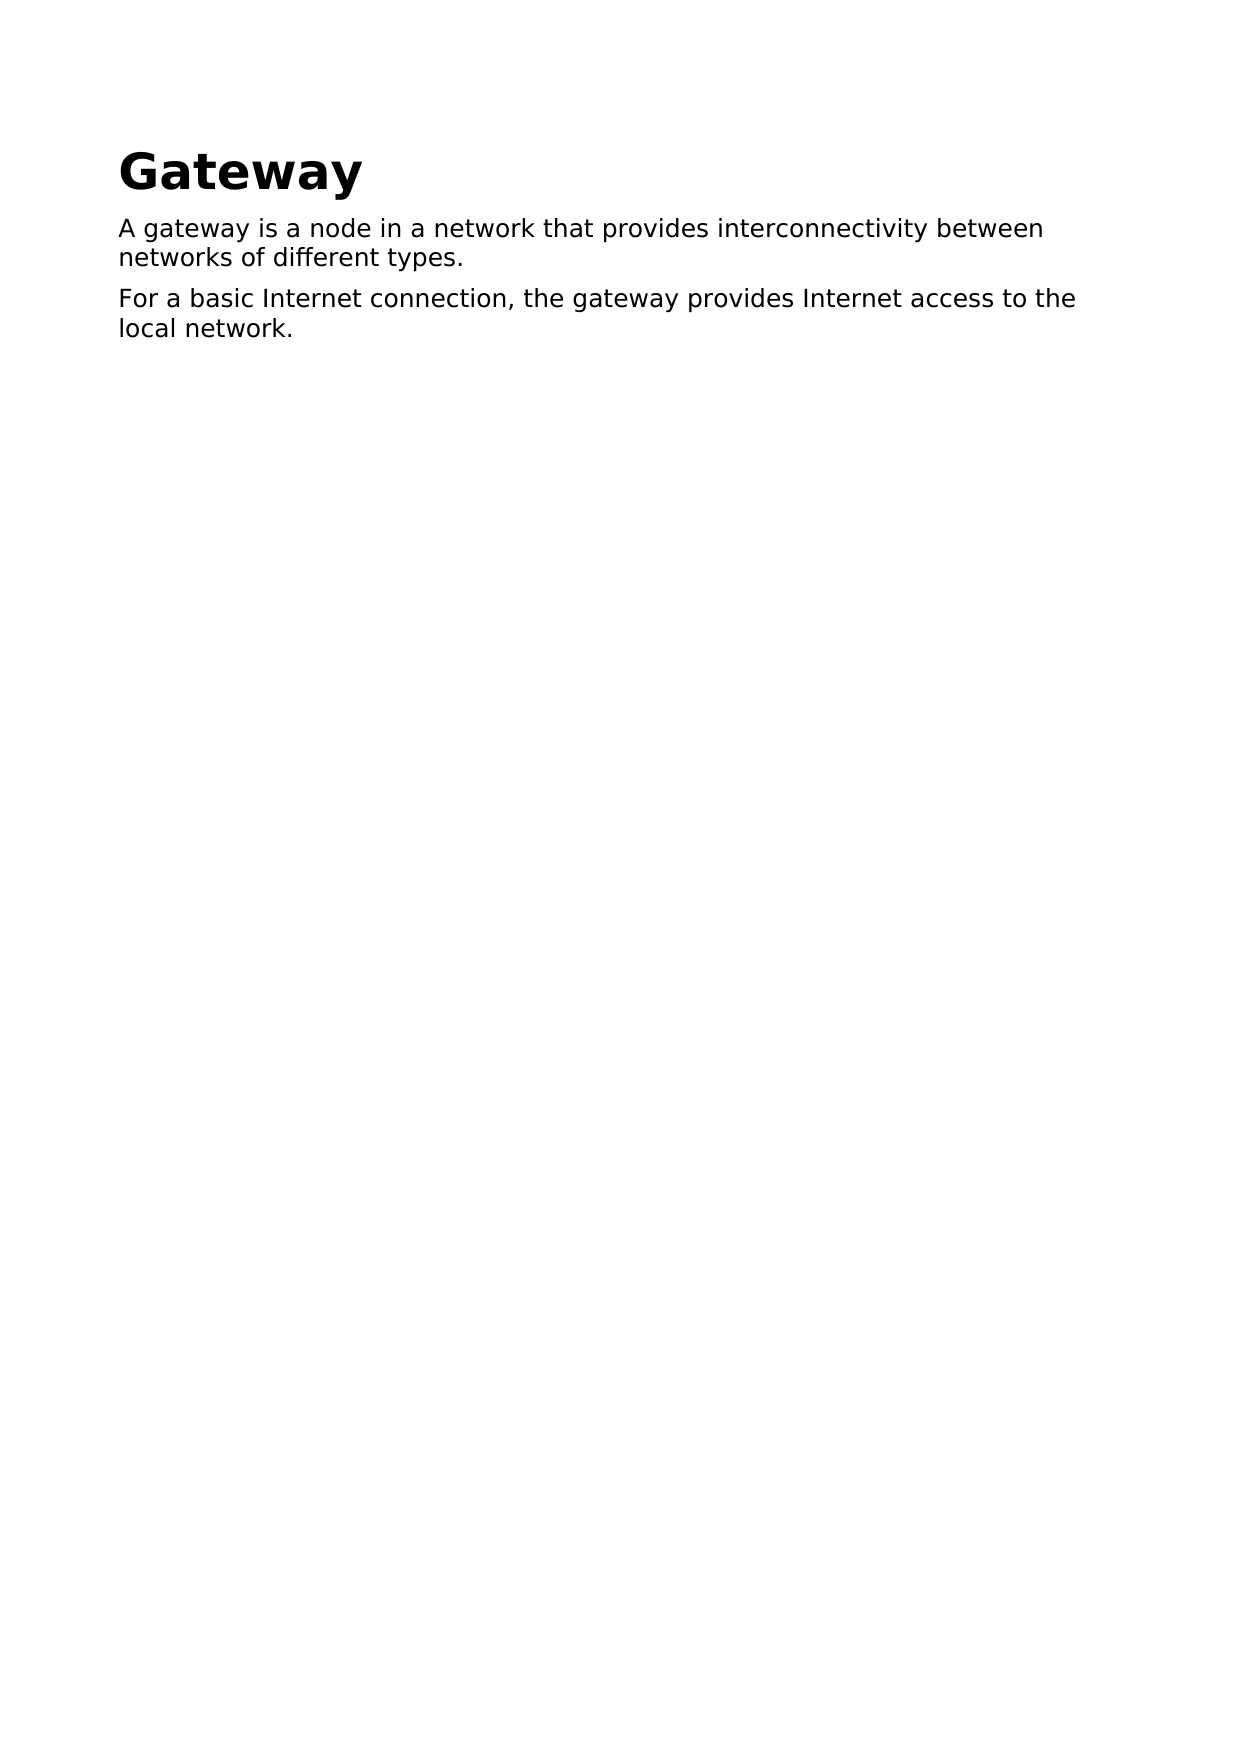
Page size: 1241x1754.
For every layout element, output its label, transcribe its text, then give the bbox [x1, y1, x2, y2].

text For a basic Internet connection, the gateway provides Internet access to the local network. [118, 285, 1122, 343]
subtitle Gateway [118, 143, 1122, 201]
text A gateway is a node in a network that provides interconnectivity between networks of different types. [118, 214, 1122, 272]
